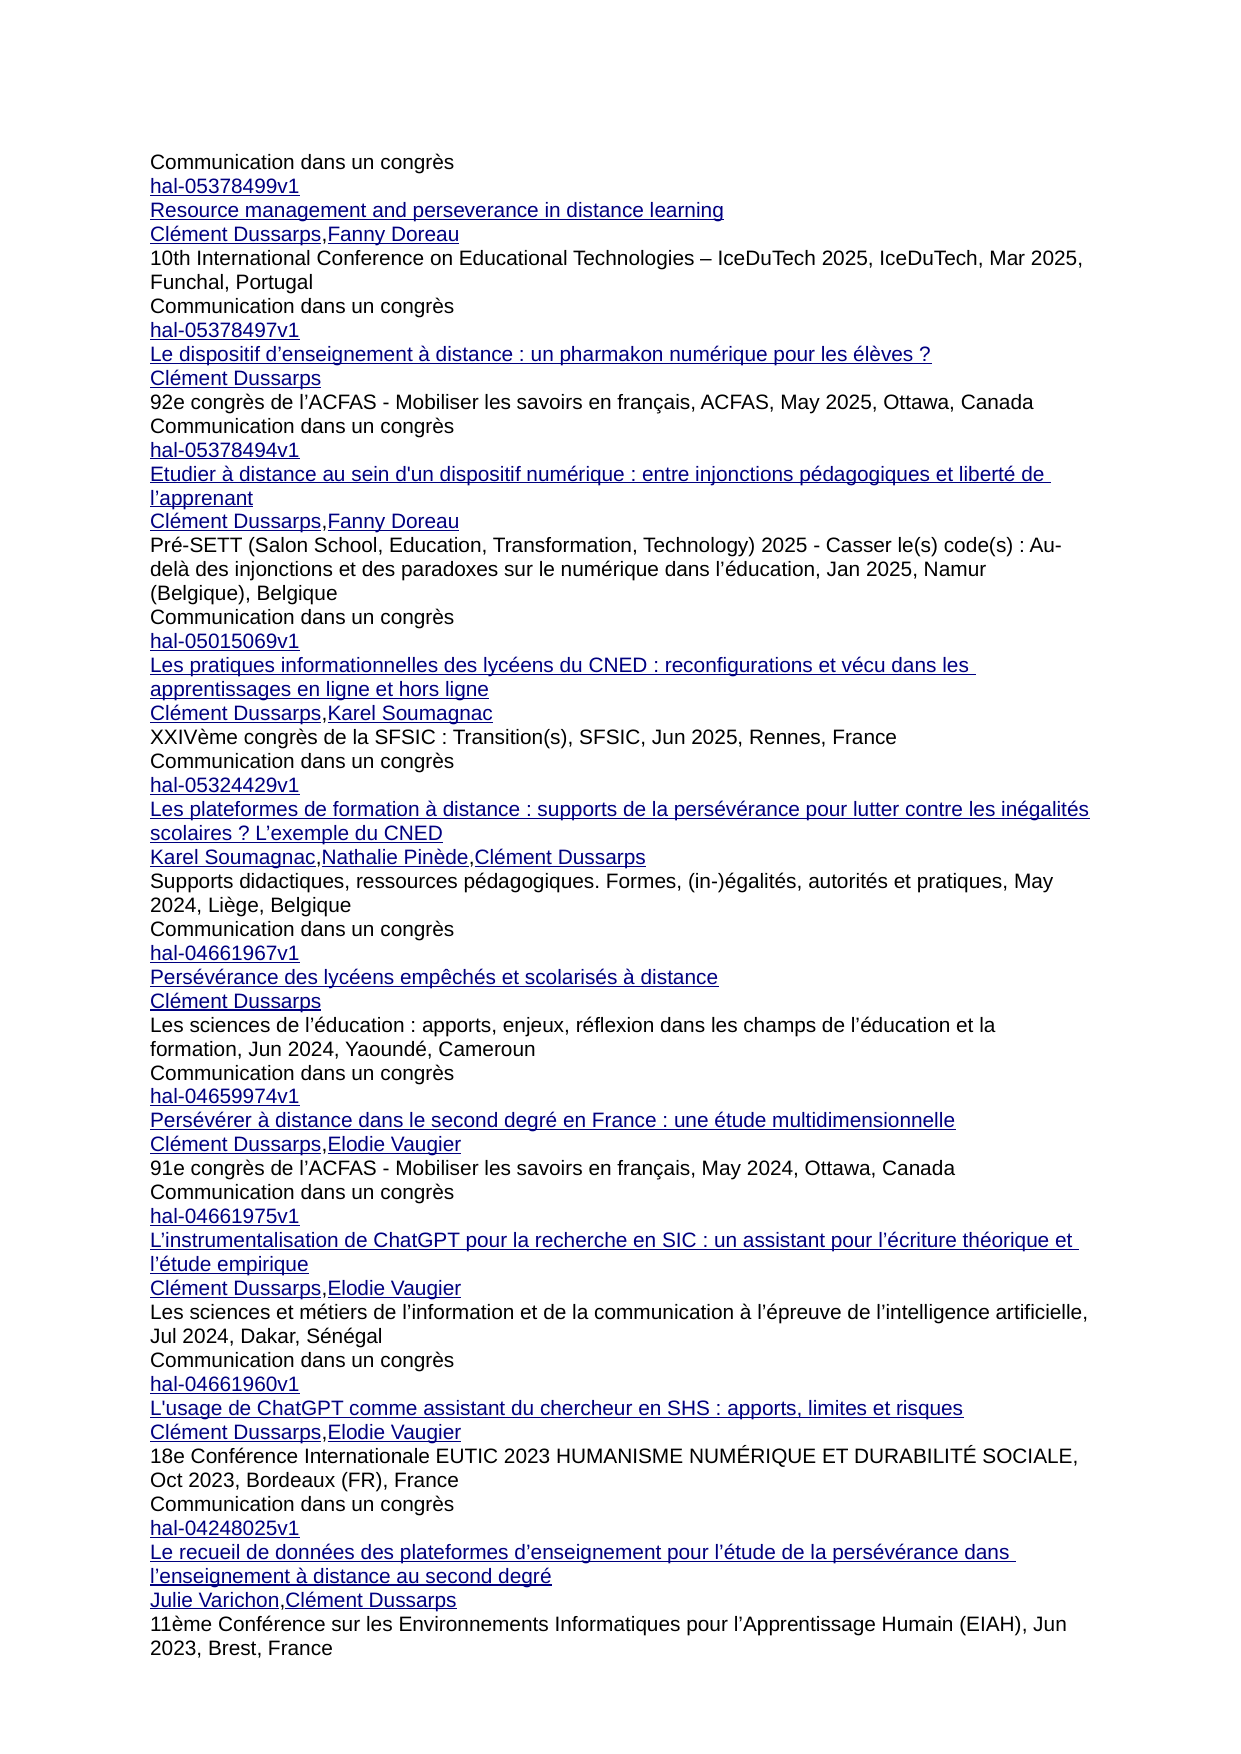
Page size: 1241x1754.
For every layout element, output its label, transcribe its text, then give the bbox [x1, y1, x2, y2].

table_cell Le recueil de données des plateformes d’enseignement pour l’étude de la persévérance dans l’enseignement à distance au second degré Julie Varichon,Clément Dussarps 11ème Conférence sur les Environnements Informatiques pour l’Apprentissage Humain (EIAH), Jun 2023, Brest, France [150, 1540, 1090, 1659]
table_cell Les plateformes de formation à distance : supports de la persévérance pour lutter contre les inégalités [150, 797, 1090, 818]
table_cell Resource management and perseverance in distance learning Clément Dussarps,Fanny Doreau 10th International Conference on Educational Technologies – IceDuTech 2025, IceDuTech, Mar 2025, Funchal, Portugal Communication dans un congrès hal-05378497v1 [150, 198, 1090, 342]
table_cell Etudier à distance au sein d'un dispositif numérique : entre injonctions pédagogiques et liberté de l’apprenant Clément Dussarps,Fanny Doreau Pré-SETT (Salon School, Education, Transformation, Technology) 2025 - Casser le(s) code(s) : Au-delà des injonctions et des paradoxes sur le numérique dans l’éducation, Jan 2025, Namur (Belgique), Belgique Communication dans un congrès hal-05015069v1 [150, 461, 1090, 653]
table_cell Les pratiques informationnelles des lycéens du CNED : reconfigurations et vécu dans les apprentissages en ligne et hors ligne Clément Dussarps,Karel Soumagnac XXIVème congrès de la SFSIC : Transition(s), SFSIC, Jun 2025, Rennes, France Communication dans un congrès hal-05324429v1 [150, 653, 1090, 797]
table_cell L'usage de ChatGPT comme assistant du chercheur en SHS : apports, limites et risques Clément Dussarps,Elodie Vaugier 18e Conférence Internationale EUTIC 2023 HUMANISME NUMÉRIQUE ET DURABILITÉ SOCIALE, Oct 2023, Bordeaux (FR), France Communication dans un congrès hal-04248025v1 [150, 1396, 1090, 1539]
table_cell Persévérance des lycéens empêchés et scolarisés à distance Clément Dussarps Les sciences de l’éducation : apports, enjeux, réflexion dans les champs de l’éducation et la formation, Jun 2024, Yaoundé, Cameroun Communication dans un congrès hal-04659974v1 [150, 965, 1090, 1108]
table_cell L’instrumentalisation de ChatGPT pour la recherche en SIC : un assistant pour l’écriture théorique et l’étude empirique Clément Dussarps,Elodie Vaugier Les sciences et métiers de l’information et de la communication à l’épreuve de l’intelligence artificielle, Jul 2024, Dakar, Sénégal Communication dans un congrès hal-04661960v1 [150, 1228, 1090, 1396]
table_cell Communication dans un congrès hal-05378499v1 [150, 150, 1090, 198]
table_cell Persévérer à distance dans le second degré en France : une étude multidimensionnelle Clément Dussarps,Elodie Vaugier 91e congrès de l’ACFAS - Mobiliser les savoirs en français, May 2024, Ottawa, Canada Communication dans un congrès hal-04661975v1 [150, 1108, 1090, 1228]
table_cell scolaires ? L’exemple du CNED Karel Soumagnac,Nathalie Pinède,Clément Dussarps Supports didactiques, ressources pédagogiques. Formes, (in-)égalités, autorités et pratiques, May 2024, Liège, Belgique Communication dans un congrès hal-04661967v1 [150, 819, 1090, 964]
table_cell Le dispositif d’enseignement à distance : un pharmakon numérique pour les élèves ? Clément Dussarps 92e congrès de l’ACFAS - Mobiliser les savoirs en français, ACFAS, May 2025, Ottawa, Canada Communication dans un congrès hal-05378494v1 [150, 342, 1090, 461]
